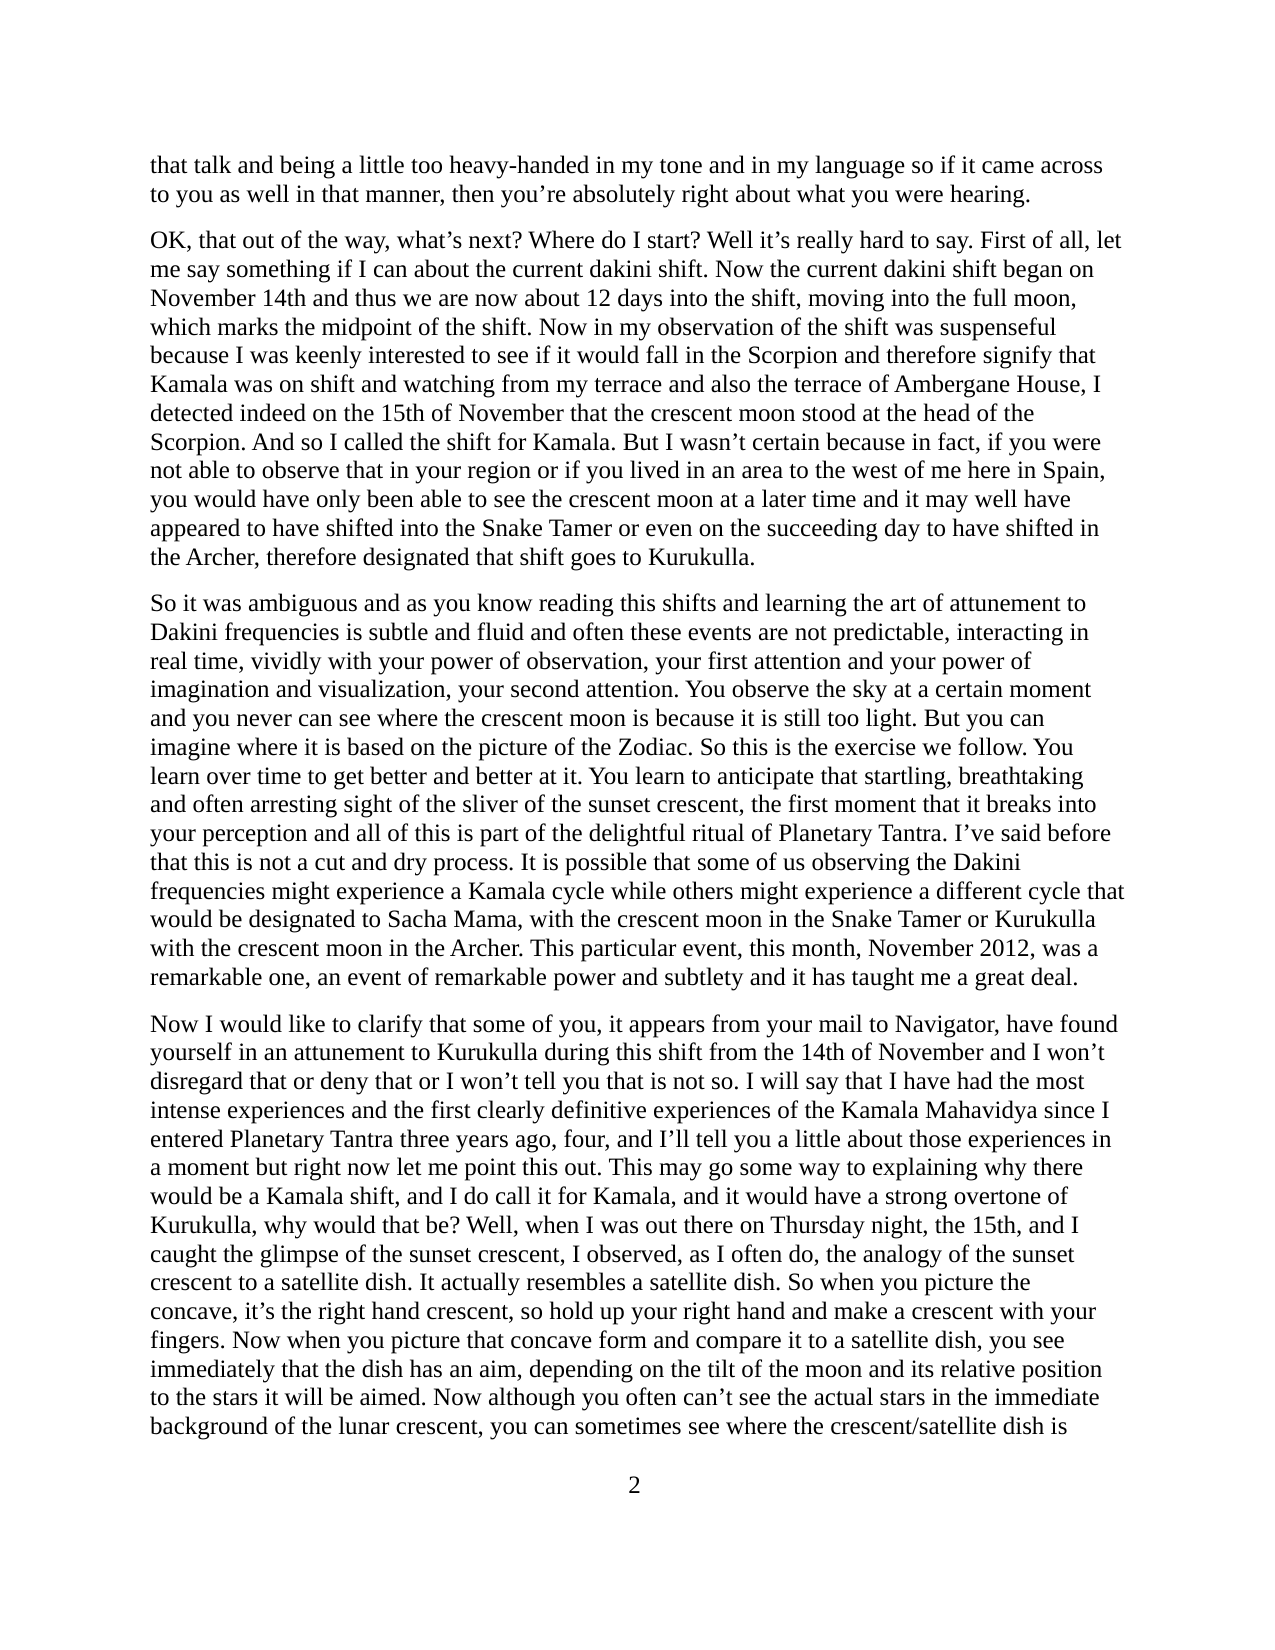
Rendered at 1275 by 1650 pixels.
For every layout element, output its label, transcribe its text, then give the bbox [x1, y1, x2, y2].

text that talk and being a little too heavy-handed in my tone and in my language so if it came across to you as well in that manner, then you’re absolutely right about what you were hearing. [150, 150, 1125, 207]
text OK, that out of the way, what’s next? Where do I start? Well it’s really hard to say. First of all, let me say something if I can about the current dakini shift. Now the current dakini shift began on November 14th and thus we are now about 12 days into the shift, moving into the full moon, which marks the midpoint of the shift. Now in my observation of the shift was suspenseful because I was keenly interested to see if it would fall in the Scorpion and therefore signify that Kamala was on shift and watching from my terrace and also the terrace of Ambergane House, I detected indeed on the 15th of November that the crescent moon stood at the head of the Scorpion. And so I called the shift for Kamala. But I wasn’t certain because in fact, if you were not able to observe that in your region or if you lived in an area to the west of me here in Spain, you would have only been able to see the crescent moon at a later time and it may well have appeared to have shifted into the Snake Tamer or even on the succeeding day to have shifted in the Archer, therefore designated that shift goes to Kurukulla. [150, 225, 1125, 570]
text So it was ambiguous and as you know reading this shifts and learning the art of attunement to Dakini frequencies is subtle and fluid and often these events are not predictable, interacting in real time, vividly with your power of observation, your first attention and your power of imagination and visualization, your second attention. You observe the sky at a certain moment and you never can see where the crescent moon is because it is still too light. But you can imagine where it is based on the picture of the Zodiac. So this is the exercise we follow. You learn over time to get better and better at it. You learn to anticipate that startling, breathtaking and often arresting sight of the sliver of the sunset crescent, the first moment that it breaks into your perception and all of this is part of the delightful ritual of Planetary Tantra. I’ve said before that this is not a cut and dry process. It is possible that some of us observing the Dakini frequencies might experience a Kamala cycle while others might experience a different cycle that would be designated to Sacha Mama, with the crescent moon in the Snake Tamer or Kurukulla with the crescent moon in the Archer. This particular event, this month, November 2012, was a remarkable one, an event of remarkable power and subtlety and it has taught me a great deal. [150, 588, 1125, 991]
text Now I would like to clarify that some of you, it appears from your mail to Navigator, have found yourself in an attunement to Kurukulla during this shift from the 14th of November and I won’t disregard that or deny that or I won’t tell you that is not so. I will say that I have had the most intense experiences and the first clearly definitive experiences of the Kamala Mahavidya since I entered Planetary Tantra three years ago, four, and I’ll tell you a little about those experiences in a moment but right now let me point this out. This may go some way to explaining why there would be a Kamala shift, and I do call it for Kamala, and it would have a strong overtone of Kurukulla, why would that be? Well, when I was out there on Thursday night, the 15th, and I caught the glimpse of the sunset crescent, I observed, as I often do, the analogy of the sunset crescent to a satellite dish. It actually resembles a satellite dish. So when you picture the concave, it’s the right hand crescent, so hold up your right hand and make a crescent with your fingers. Now when you picture that concave form and compare it to a satellite dish, you see immediately that the dish has an aim, depending on the tilt of the moon and its relative position to the stars it will be aimed. Now although you often can’t see the actual stars in the immediate background of the lunar crescent, you can sometimes see where the crescent/satellite dish is [150, 1009, 1125, 1440]
